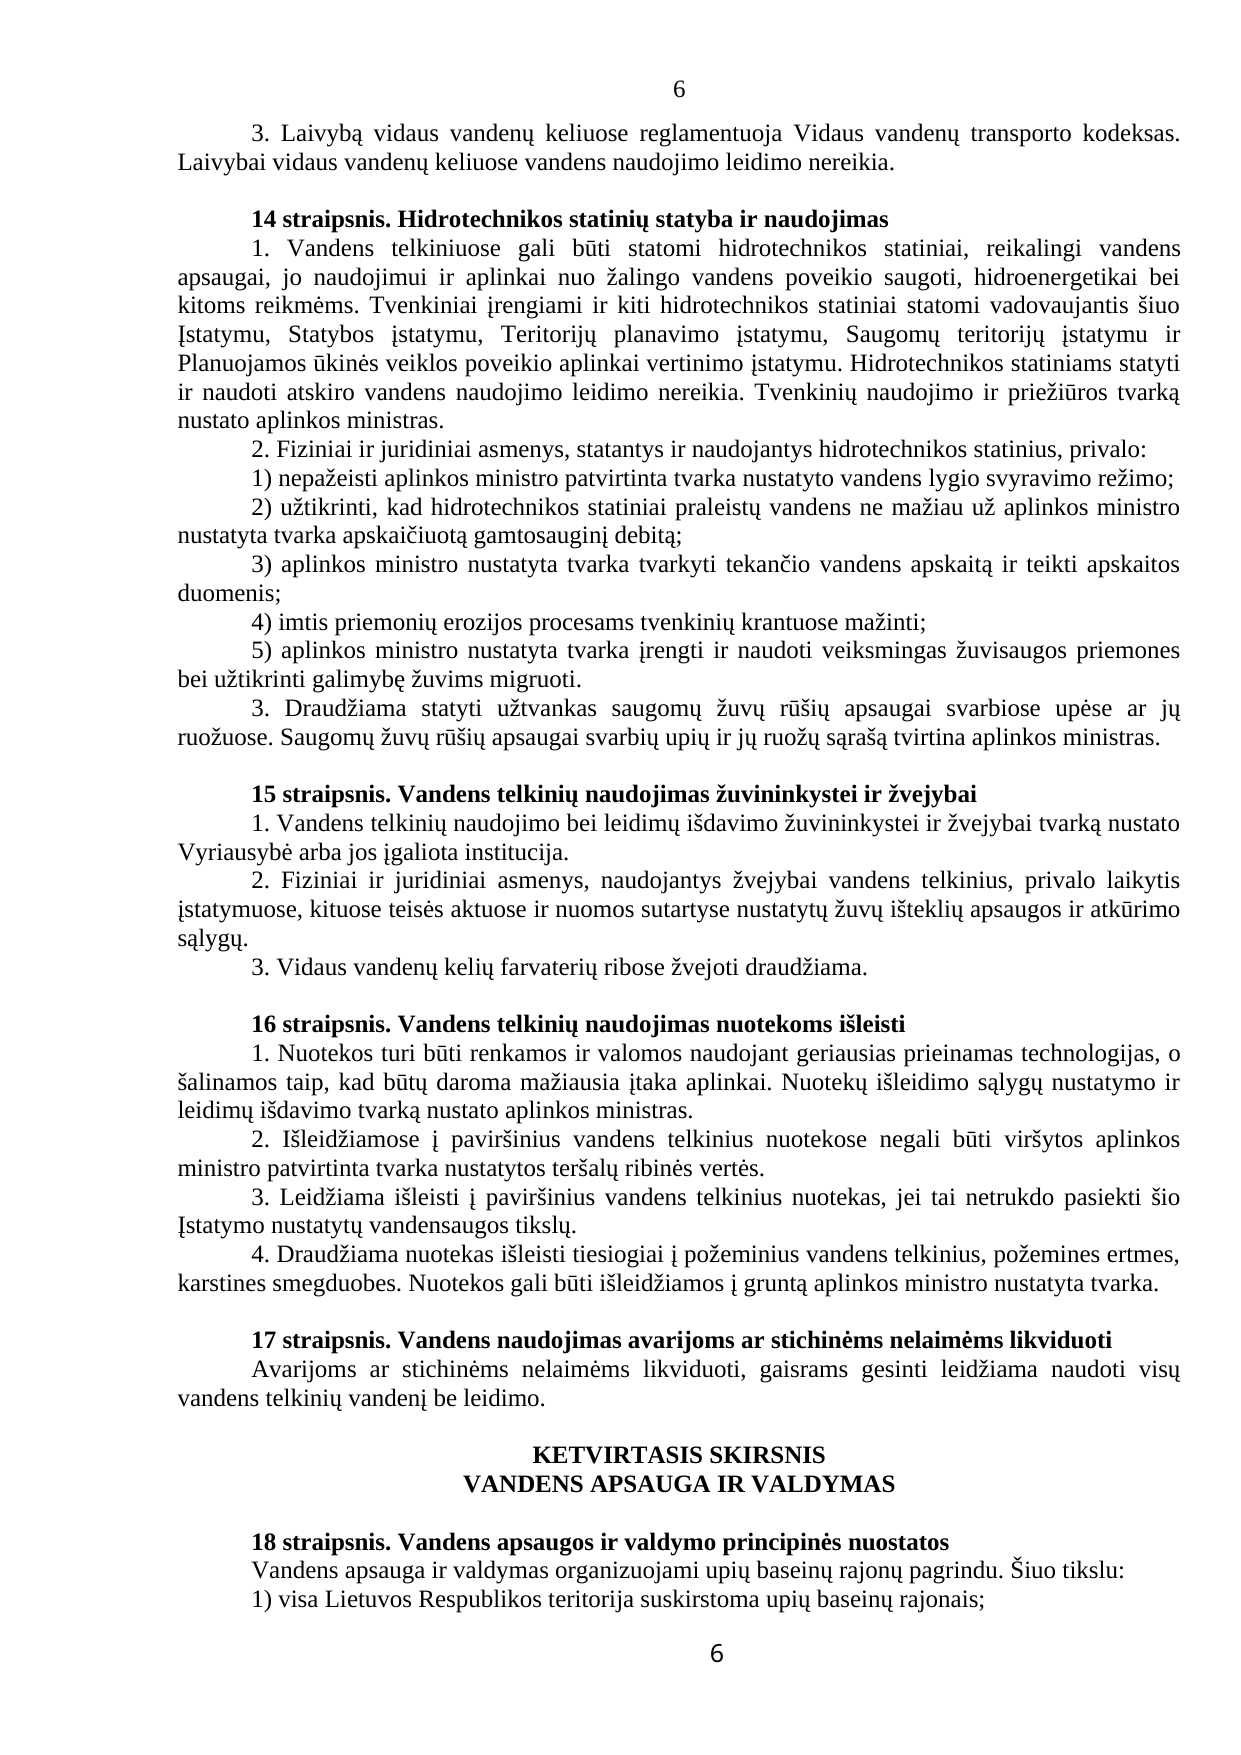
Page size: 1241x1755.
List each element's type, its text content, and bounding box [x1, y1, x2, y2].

text Vandens apsauga ir valdymas organizuojami upių baseinų rajonų pagrindu. Šiuo tikslu: [177, 1556, 1181, 1584]
text 4. Draudžiama nuotekas išleisti tiesiogiai į požeminius vandens telkinius, požemines ertmes, karstines smegduobes. Nuotekos gali būti išleidžiamos į gruntą aplinkos ministro nustatyta tvarka. [177, 1239, 1181, 1297]
text 1) nepažeisti aplinkos ministro patvirtinta tvarka nustatyto vandens lygio svyravimo režimo; [177, 463, 1181, 492]
text 1. Vandens telkiniuose gali būti statomi hidrotechnikos statiniai, reikalingi vandens apsaugai, jo naudojimui ir aplinkai nuo žalingo vandens poveikio saugoti, hidroenergetikai bei kitoms reikmėms. Tvenkiniai įrengiami ir kiti hidrotechnikos statiniai statomi vadovaujantis šiuo Įstatymu, Statybos įstatymu, Teritorijų planavimo įstatymu, Saugomų teritorijų įstatymu ir Planuojamos ūkinės veiklos poveikio aplinkai vertinimo įstatymu. Hidrotechnikos statiniams statyti ir naudoti atskiro vandens naudojimo leidimo nereikia. Tvenkinių naudojimo ir priežiūros tvarką nustato aplinkos ministras. [177, 233, 1181, 434]
text 2. Fiziniai ir juridiniai asmenys, statantys ir naudojantys hidrotechnikos statinius, privalo: [177, 434, 1181, 463]
text 2. Fiziniai ir juridiniai asmenys, naudojantys žvejybai vandens telkinius, privalo laikytis įstatymuose, kituose teisės aktuose ir nuomos sutartyse nustatytų žuvų išteklių apsaugos ir atkūrimo sąlygų. [177, 866, 1181, 952]
text KETVIRTASIS SKIRSNIS [177, 1441, 1181, 1469]
text 3. Draudžiama statyti užtvankas saugomų žuvų rūšių apsaugai svarbiose upėse ar jų ruožuose. Saugomų žuvų rūšių apsaugai svarbių upių ir jų ruožų sąrašą tvirtina aplinkos ministras. [177, 693, 1181, 751]
text 2. Išleidžiamose į paviršinius vandens telkinius nuotekose negali būti viršytos aplinkos ministro patvirtinta tvarka nustatytos teršalų ribinės vertės. [177, 1124, 1181, 1182]
text 5) aplinkos ministro nustatyta tvarka įrengti ir naudoti veiksmingas žuvisaugos priemones bei užtikrinti galimybę žuvims migruoti. [177, 636, 1181, 693]
text 1) visa Lietuvos Respublikos teritorija suskirstoma upių baseinų rajonais; [177, 1584, 1181, 1613]
text 14 straipsnis. Hidrotechnikos statinių statyba ir naudojimas [177, 204, 1181, 233]
text 17 straipsnis. Vandens naudojimas avarijoms ar stichinėms nelaimėms likviduoti [177, 1326, 1181, 1354]
text 1. Nuotekos turi būti renkamos ir valomos naudojant geriausias prieinamas technologijas, o šalinamos taip, kad būtų daroma mažiausia įtaka aplinkai. Nuotekų išleidimo sąlygų nustatymo ir leidimų išdavimo tvarką nustato aplinkos ministras. [177, 1038, 1181, 1124]
text Avarijoms ar stichinėms nelaimėms likviduoti, gaisrams gesinti leidžiama naudoti visų vandens telkinių vandenį be leidimo. [177, 1354, 1181, 1412]
text 16 straipsnis. Vandens telkinių naudojimas nuotekoms išleisti [177, 1009, 1181, 1038]
text VANDENS APSAUGA IR VALDYMAS [177, 1469, 1181, 1498]
text 4) imtis priemonių erozijos procesams tvenkinių krantuose mažinti; [177, 607, 1181, 636]
text 3) aplinkos ministro nustatyta tvarka tvarkyti tekančio vandens apskaitą ir teikti apskaitos duomenis; [177, 549, 1181, 607]
text 3. Vidaus vandenų kelių farvaterių ribose žvejoti draudžiama. [177, 952, 1181, 981]
text 15 straipsnis. Vandens telkinių naudojimas žuvininkystei ir žvejybai [177, 779, 1181, 808]
text 1. Vandens telkinių naudojimo bei leidimų išdavimo žuvininkystei ir žvejybai tvarką nustato Vyriausybė arba jos įgaliota institucija. [177, 808, 1181, 866]
text 18 straipsnis. Vandens apsaugos ir valdymo principinės nuostatos [177, 1527, 1181, 1556]
text 2) užtikrinti, kad hidrotechnikos statiniai praleistų vandens ne mažiau už aplinkos ministro nustatyta tvarka apskaičiuotą gamtosauginį debitą; [177, 492, 1181, 549]
text 3. Leidžiama išleisti į paviršinius vandens telkinius nuotekas, jei tai netrukdo pasiekti šio Įstatymo nustatytų vandensaugos tikslų. [177, 1182, 1181, 1239]
text 3. Laivybą vidaus vandenų keliuose reglamentuoja Vidaus vandenų transporto kodeksas. Laivybai vidaus vandenų keliuose vandens naudojimo leidimo nereikia. [177, 118, 1181, 176]
